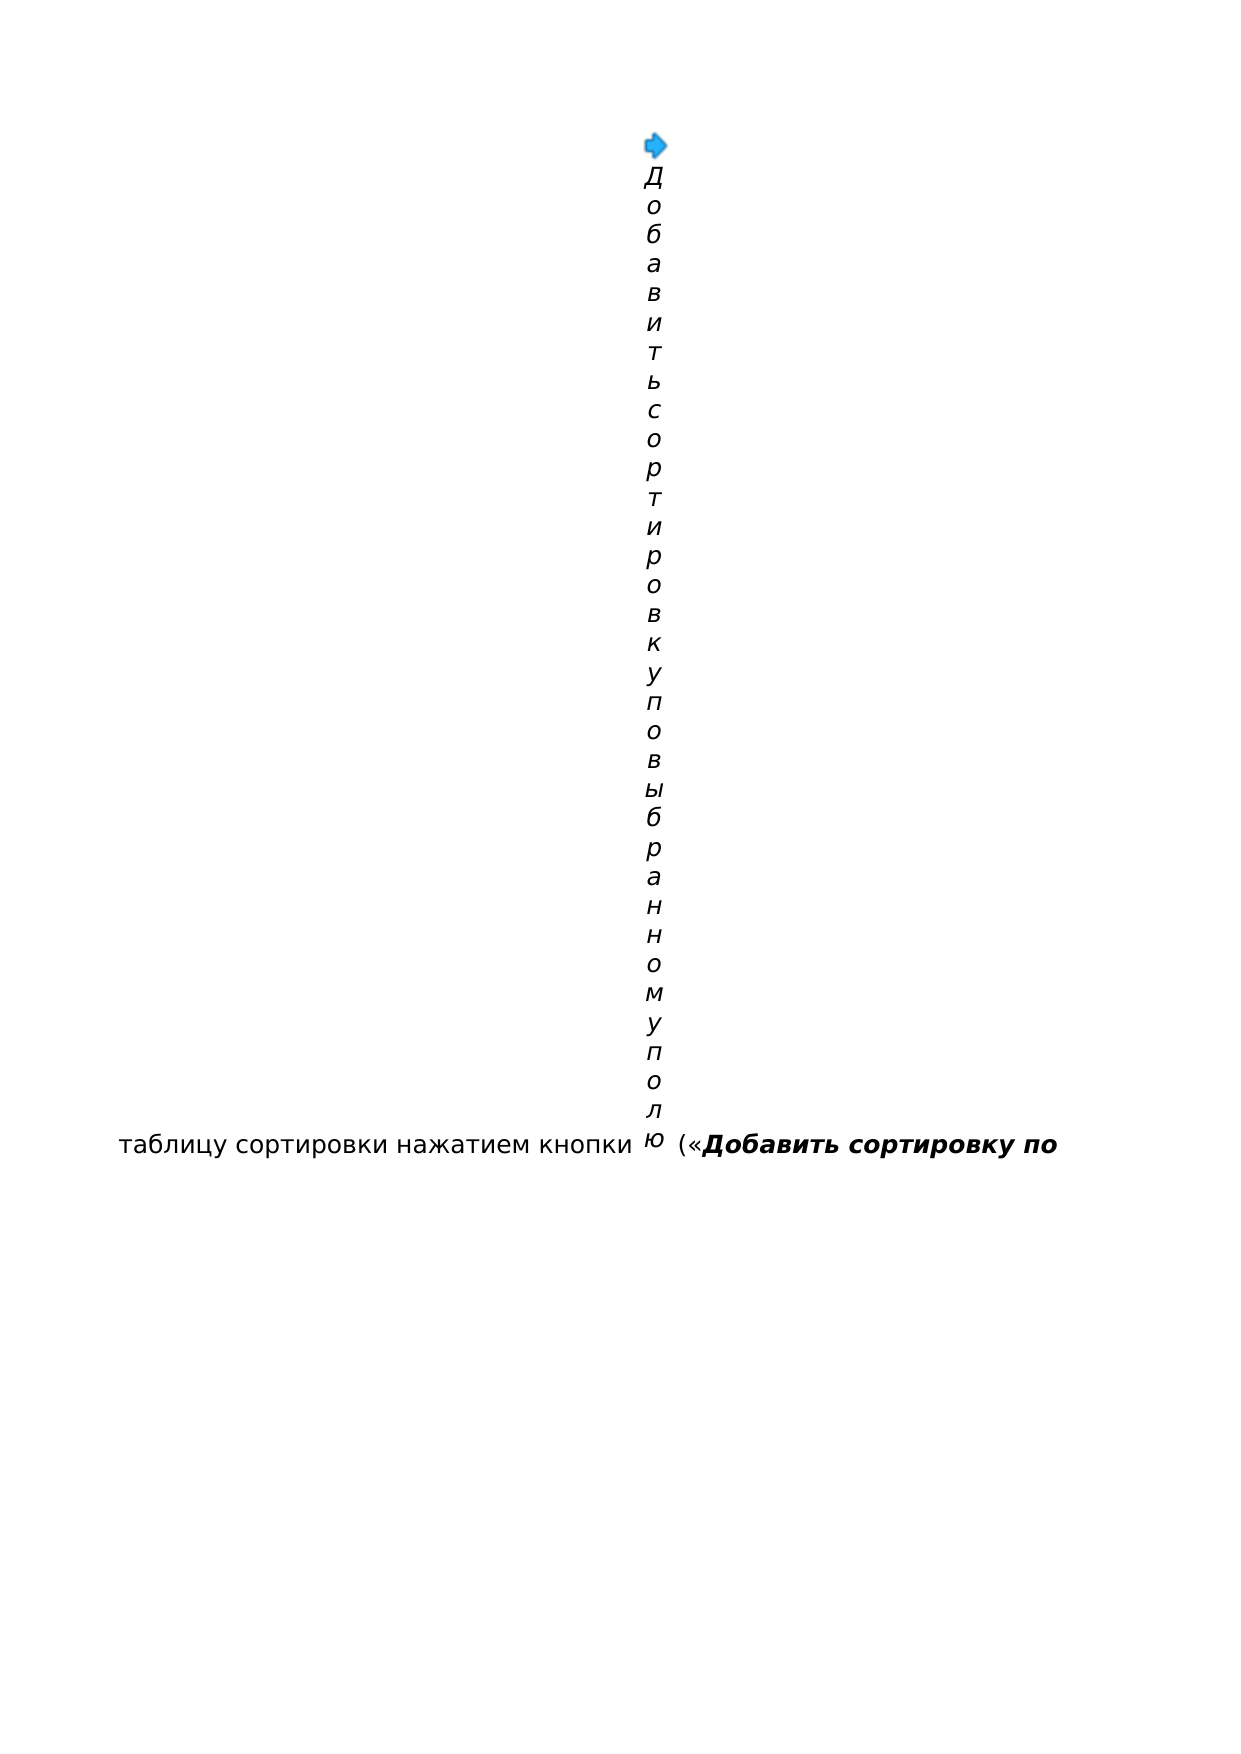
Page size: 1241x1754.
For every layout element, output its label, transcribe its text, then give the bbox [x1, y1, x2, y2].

text Добавить сортировку по выбранному полю [641, 162, 669, 1153]
text таблицу сортировки нажатием кнопки («Добавить сортировку по [118, 118, 1122, 1159]
picture [641, 130, 670, 162]
